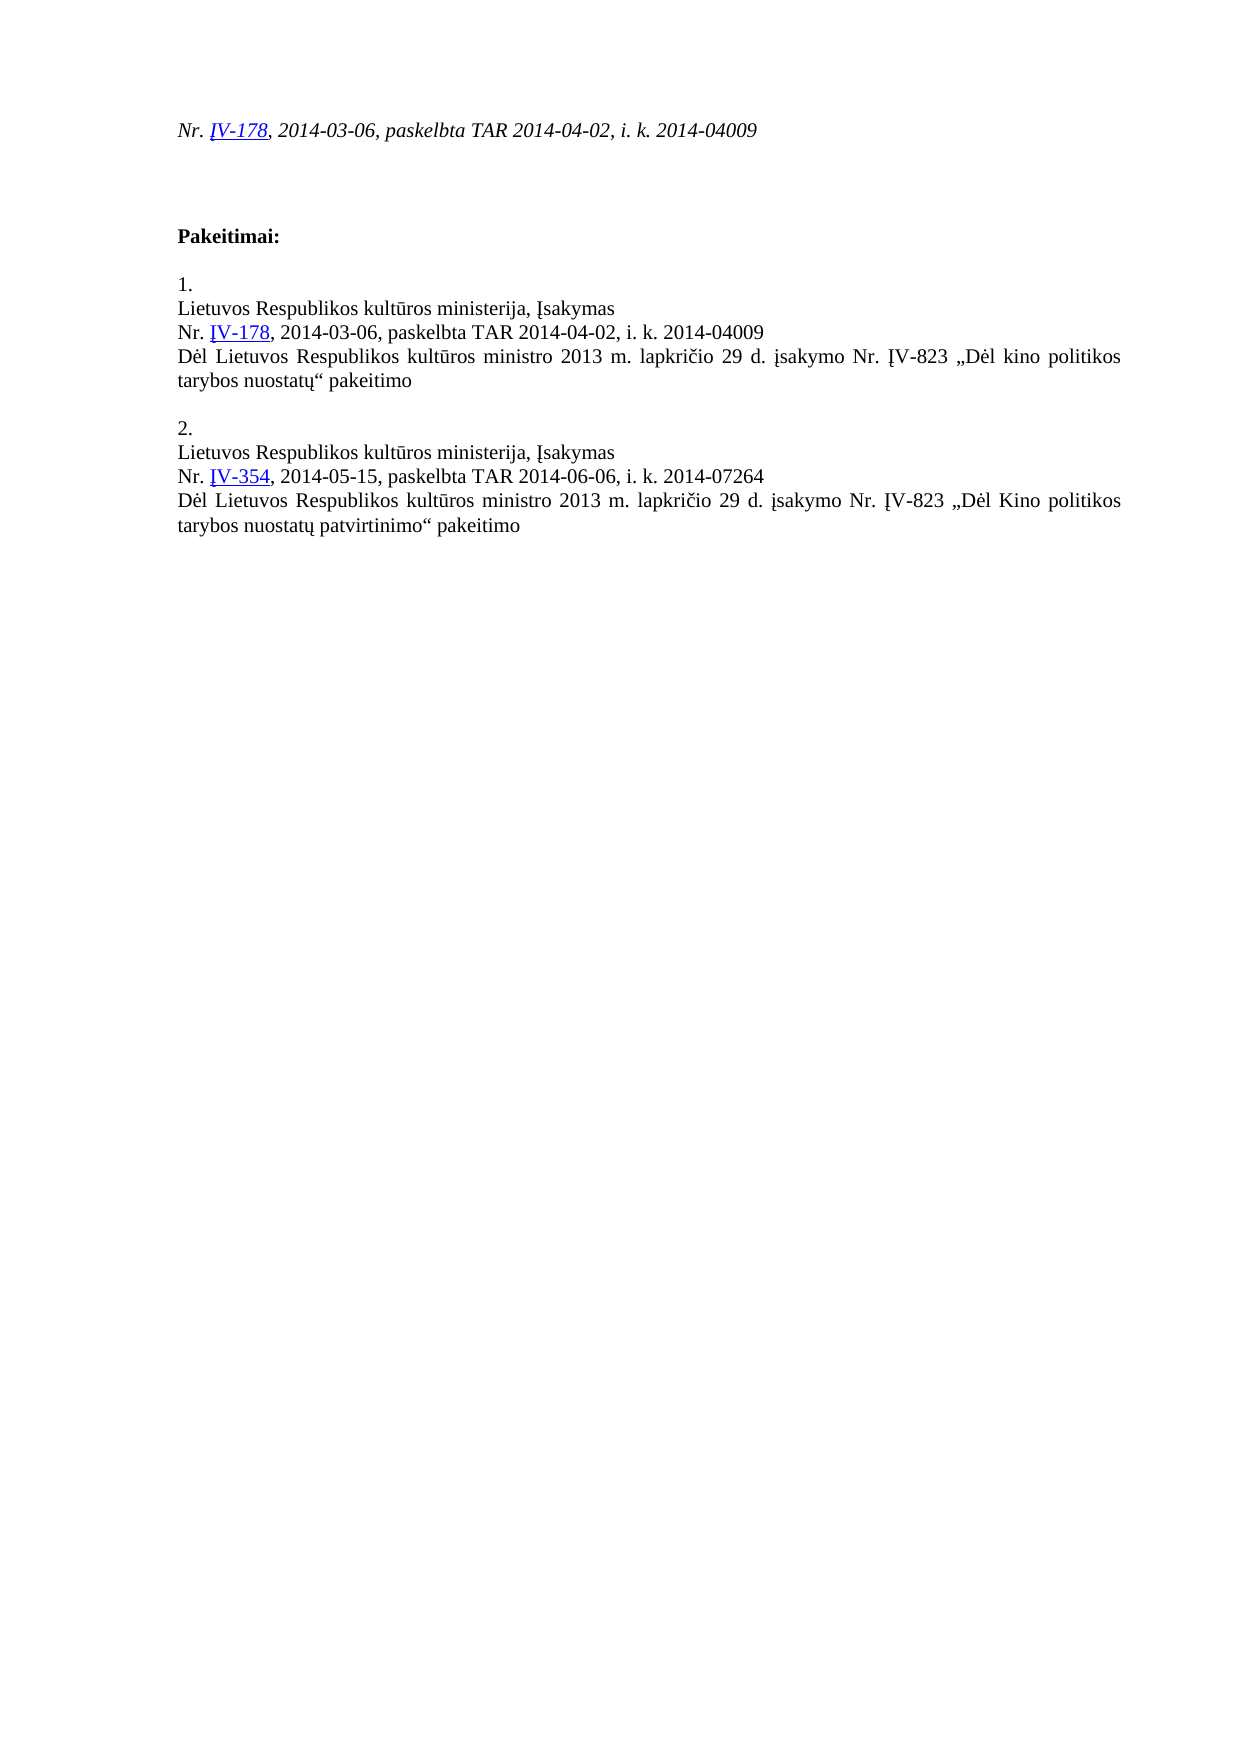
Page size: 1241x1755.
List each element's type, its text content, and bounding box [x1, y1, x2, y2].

text Lietuvos Respublikos kultūros ministerija, Įsakymas [177, 296, 1122, 320]
text 2. [177, 416, 1122, 440]
text Nr. ĮV-354, 2014-05-15, paskelbta TAR 2014-06-06, i. k. 2014-07264 [177, 464, 1122, 488]
text Pakeitimai: [177, 224, 1122, 248]
text 1. [177, 272, 1122, 296]
text Nr. ĮV-178, 2014-03-06, paskelbta TAR 2014-04-02, i. k. 2014-04009 [177, 320, 1122, 344]
text Dėl Lietuvos Respublikos kultūros ministro 2013 m. lapkričio 29 d. įsakymo Nr. ĮV-823 „Dėl Kino politikos tarybos nuostatų patvirtinimo“ pakeitimo [177, 488, 1122, 537]
text Nr. ĮV-178, 2014-03-06, paskelbta TAR 2014-04-02, i. k. 2014-04009 [177, 118, 1122, 142]
text Dėl Lietuvos Respublikos kultūros ministro 2013 m. lapkričio 29 d. įsakymo Nr. ĮV-823 „Dėl kino politikos tarybos nuostatų“ pakeitimo [177, 344, 1122, 392]
text Lietuvos Respublikos kultūros ministerija, Įsakymas [177, 440, 1122, 464]
